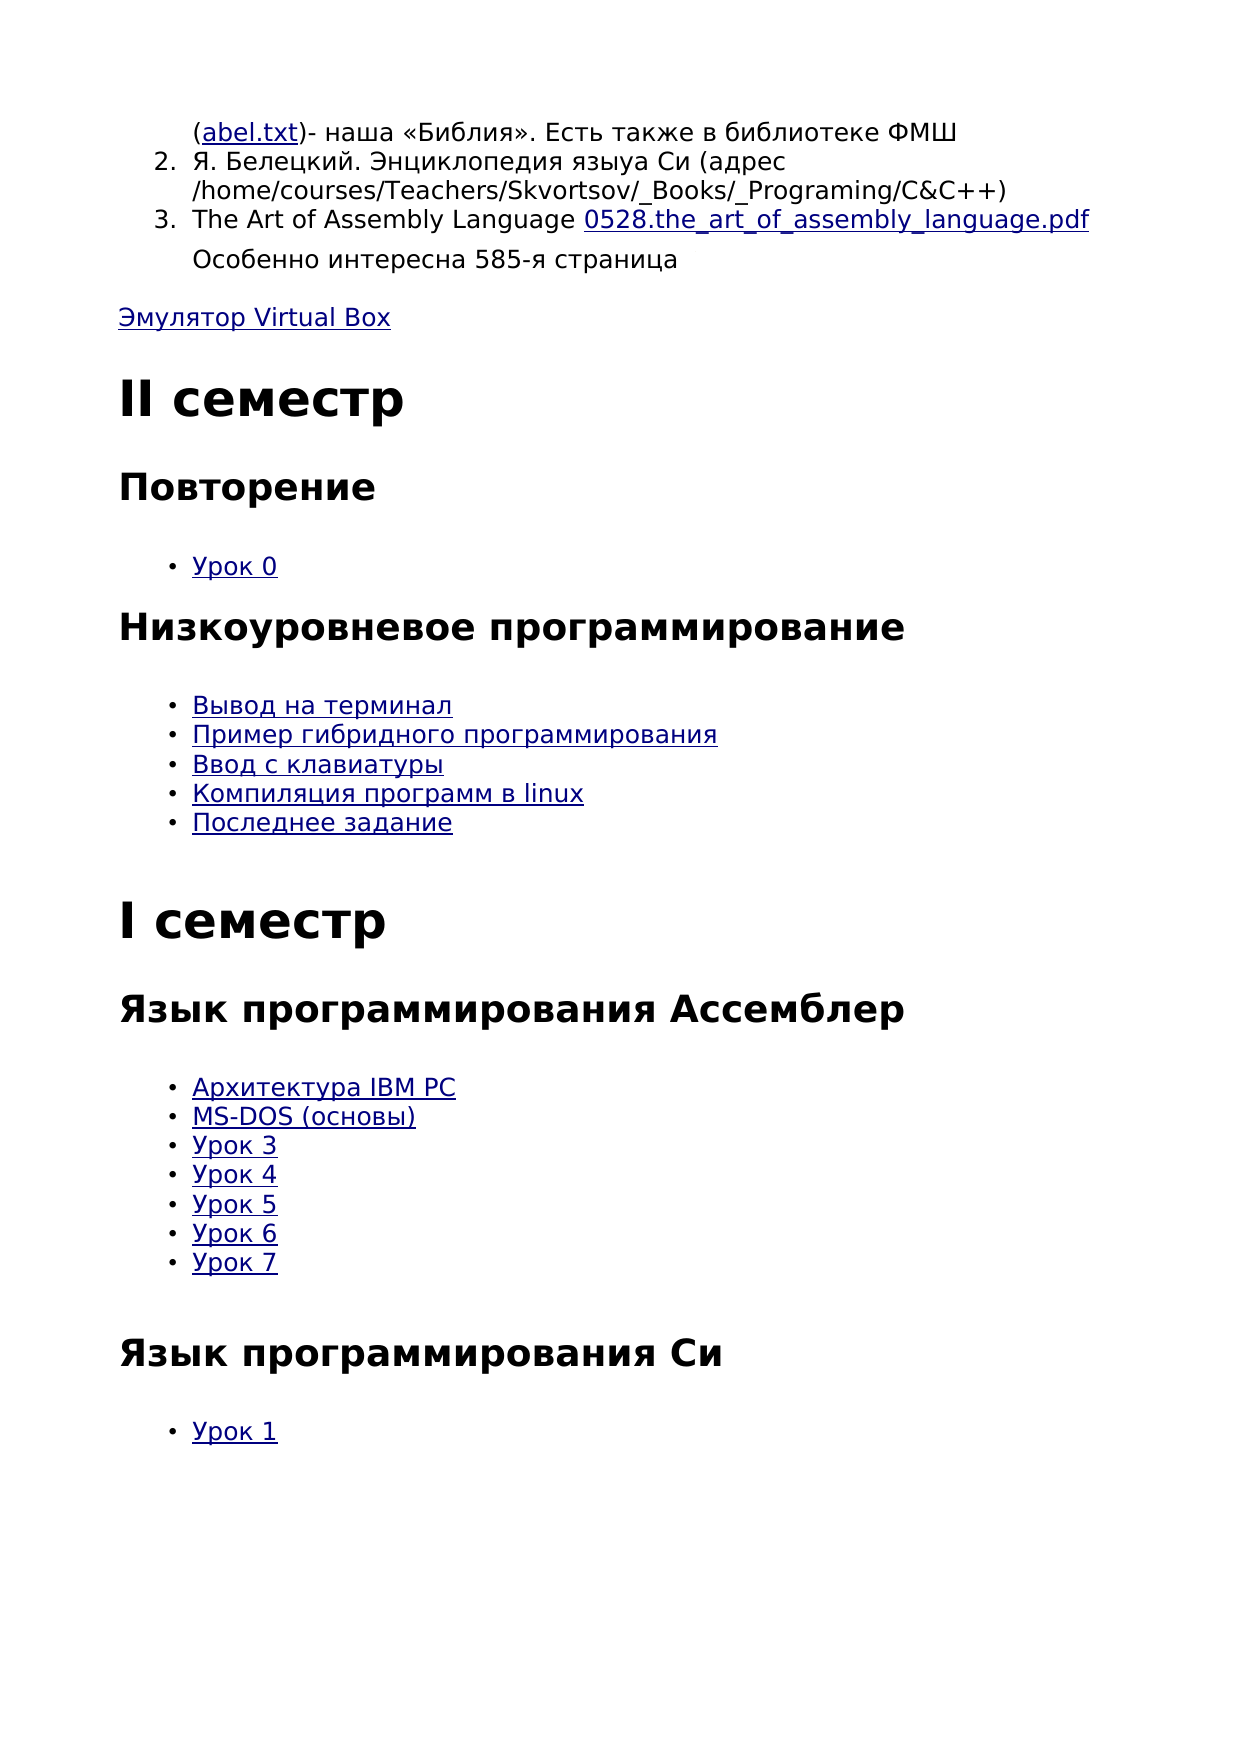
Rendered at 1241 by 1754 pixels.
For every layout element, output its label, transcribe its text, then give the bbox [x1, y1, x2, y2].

list Урок 7 [177, 1248, 1122, 1277]
list Пример гибридного программирования [177, 721, 1122, 750]
list Последнее задание [177, 808, 1122, 837]
list MS-DOS (основы) [177, 1102, 1122, 1131]
subtitle Язык программирования Си [118, 1332, 1122, 1375]
text Эмулятор Virtual Box [118, 304, 1122, 333]
list Я. Белецкий. Энциклопедия языуа Си (адрес /home/courses/Teachers/Skvortsov/_Books/_Programing/C&C++) [177, 147, 1122, 206]
list (abel.txt)- наша «Библия». Есть также в библиотеке ФМШ [177, 118, 1122, 147]
list Архитектура IBM PC [177, 1073, 1122, 1102]
subtitle Язык программирования Ассемблер [118, 987, 1122, 1031]
list Урок 1 [177, 1417, 1122, 1447]
list Компиляция программ в linux [177, 779, 1122, 808]
subtitle Повторение [118, 466, 1122, 510]
list Урок 3 [177, 1131, 1122, 1161]
list Урок 6 [177, 1219, 1122, 1248]
list Урок 4 [177, 1161, 1122, 1190]
list Ввод с клавиатуры [177, 750, 1122, 779]
list Вывод на терминал [177, 691, 1122, 721]
subtitle Низкоуровневое программирование [118, 606, 1122, 649]
list Урок 5 [177, 1190, 1122, 1219]
list The Art of Assembly Language 0528.the_art_of_assembly_language.pdf Особенно интересна 585-я страница [177, 206, 1122, 274]
subtitle II семестр [118, 370, 1122, 428]
list Урок 0 [177, 552, 1122, 581]
subtitle I семестр [118, 892, 1122, 950]
